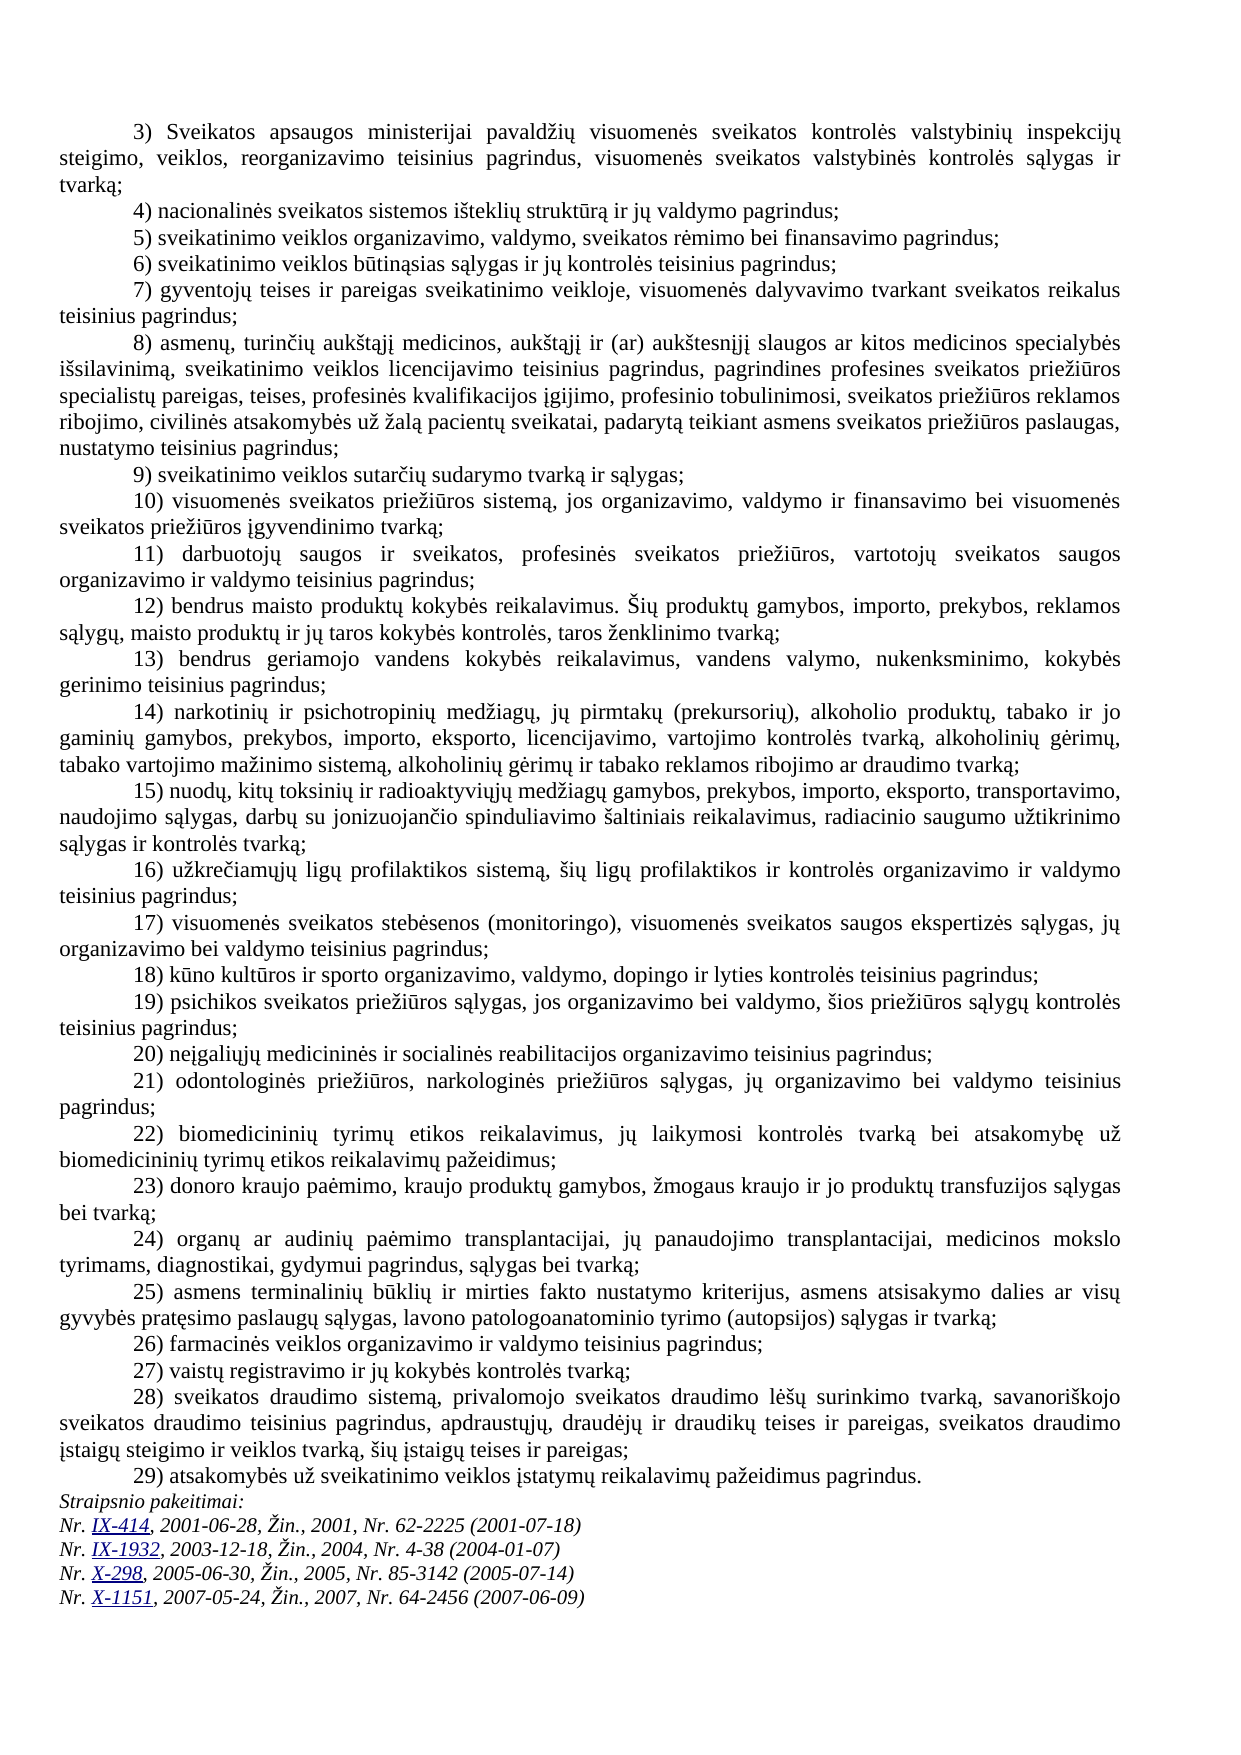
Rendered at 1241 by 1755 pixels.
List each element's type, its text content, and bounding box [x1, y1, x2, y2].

text 23) donoro kraujo paėmimo, kraujo produktų gamybos, žmogaus kraujo ir jo produktų transfuzijos sąlygas bei tvarką; [59, 1172, 1122, 1225]
text 12) bendrus maisto produktų kokybės reikalavimus. Šių produktų gamybos, importo, prekybos, reklamos sąlygų, maisto produktų ir jų taros kokybės kontrolės, taros ženklinimo tvarką; [59, 592, 1122, 645]
text Nr. X-1151, 2007-05-24, Žin., 2007, Nr. 64-2456 (2007-06-09) [59, 1585, 1122, 1609]
text 24) organų ar audinių paėmimo transplantacijai, jų panaudojimo transplantacijai, medicinos mokslo tyrimams, diagnostikai, gydymui pagrindus, sąlygas bei tvarką; [59, 1225, 1122, 1278]
text 13) bendrus geriamojo vandens kokybės reikalavimus, vandens valymo, nukenksminimo, kokybės gerinimo teisinius pagrindus; [59, 645, 1122, 698]
text 16) užkrečiamųjų ligų profilaktikos sistemą, šių ligų profilaktikos ir kontrolės organizavimo ir valdymo teisinius pagrindus; [59, 856, 1122, 909]
text 25) asmens terminalinių būklių ir mirties fakto nustatymo kriterijus, asmens atsisakymo dalies ar visų gyvybės pratęsimo paslaugų sąlygas, lavono patologoanatominio tyrimo (autopsijos) sąlygas ir tvarką; [59, 1278, 1122, 1330]
text 9) sveikatinimo veiklos sutarčių sudarymo tvarką ir sąlygas; [59, 461, 1122, 487]
text 26) farmacinės veiklos organizavimo ir valdymo teisinius pagrindus; [59, 1330, 1122, 1357]
text 21) odontologinės priežiūros, narkologinės priežiūros sąlygas, jų organizavimo bei valdymo teisinius pagrindus; [59, 1067, 1122, 1119]
text 17) visuomenės sveikatos stebėsenos (monitoringo), visuomenės sveikatos saugos ekspertizės sąlygas, jų organizavimo bei valdymo teisinius pagrindus; [59, 909, 1122, 961]
text 20) neįgaliųjų medicininės ir socialinės reabilitacijos organizavimo teisinius pagrindus; [59, 1041, 1122, 1067]
text 19) psichikos sveikatos priežiūros sąlygas, jos organizavimo bei valdymo, šios priežiūros sąlygų kontrolės teisinius pagrindus; [59, 988, 1122, 1041]
text 5) sveikatinimo veiklos organizavimo, valdymo, sveikatos rėmimo bei finansavimo pagrindus; [59, 223, 1122, 250]
text Nr. IX-1932, 2003-12-18, Žin., 2004, Nr. 4-38 (2004-01-07) [59, 1537, 1122, 1561]
text Nr. X-298, 2005-06-30, Žin., 2005, Nr. 85-3142 (2005-07-14) [59, 1561, 1122, 1585]
text 15) nuodų, kitų toksinių ir radioaktyviųjų medžiagų gamybos, prekybos, importo, eksporto, transportavimo, naudojimo sąlygas, darbų su jonizuojančio spinduliavimo šaltiniais reikalavimus, radiacinio saugumo užtikrinimo sąlygas ir kontrolės tvarką; [59, 777, 1122, 856]
text 10) visuomenės sveikatos priežiūros sistemą, jos organizavimo, valdymo ir finansavimo bei visuomenės sveikatos priežiūros įgyvendinimo tvarką; [59, 487, 1122, 540]
text 27) vaistų registravimo ir jų kokybės kontrolės tvarką; [59, 1357, 1122, 1383]
text Straipsnio pakeitimai: [59, 1488, 1122, 1513]
text 28) sveikatos draudimo sistemą, privalomojo sveikatos draudimo lėšų surinkimo tvarką, savanoriškojo sveikatos draudimo teisinius pagrindus, apdraustųjų, draudėjų ir draudikų teises ir pareigas, sveikatos draudimo įstaigų steigimo ir veiklos tvarką, šių įstaigų teises ir pareigas; [59, 1383, 1122, 1462]
text 11) darbuotojų saugos ir sveikatos, profesinės sveikatos priežiūros, vartotojų sveikatos saugos organizavimo ir valdymo teisinius pagrindus; [59, 540, 1122, 592]
text 18) kūno kultūros ir sporto organizavimo, valdymo, dopingo ir lyties kontrolės teisinius pagrindus; [59, 961, 1122, 988]
text 6) sveikatinimo veiklos būtinąsias sąlygas ir jų kontrolės teisinius pagrindus; [59, 250, 1122, 276]
text Nr. IX-414, 2001-06-28, Žin., 2001, Nr. 62-2225 (2001-07-18) [59, 1513, 1122, 1537]
text 14) narkotinių ir psichotropinių medžiagų, jų pirmtakų (prekursorių), alkoholio produktų, tabako ir jo gaminių gamybos, prekybos, importo, eksporto, licencijavimo, vartojimo kontrolės tvarką, alkoholinių gėrimų, tabako vartojimo mažinimo sistemą, alkoholinių gėrimų ir tabako reklamos ribojimo ar draudimo tvarką; [59, 698, 1122, 777]
text 7) gyventojų teises ir pareigas sveikatinimo veikloje, visuomenės dalyvavimo tvarkant sveikatos reikalus teisinius pagrindus; [59, 276, 1122, 329]
text 22) biomedicininių tyrimų etikos reikalavimus, jų laikymosi kontrolės tvarką bei atsakomybę už biomedicininių tyrimų etikos reikalavimų pažeidimus; [59, 1119, 1122, 1172]
text 4) nacionalinės sveikatos sistemos išteklių struktūrą ir jų valdymo pagrindus; [59, 197, 1122, 223]
text 3) Sveikatos apsaugos ministerijai pavaldžių visuomenės sveikatos kontrolės valstybinių inspekcijų steigimo, veiklos, reorganizavimo teisinius pagrindus, visuomenės sveikatos valstybinės kontrolės sąlygas ir tvarką; [59, 118, 1122, 197]
text 8) asmenų, turinčių aukštąjį medicinos, aukštąjį ir (ar) aukštesnįjį slaugos ar kitos medicinos specialybės išsilavinimą, sveikatinimo veiklos licencijavimo teisinius pagrindus, pagrindines profesines sveikatos priežiūros specialistų pareigas, teises, profesinės kvalifikacijos įgijimo, profesinio tobulinimosi, sveikatos priežiūros reklamos ribojimo, civilinės atsakomybės už žalą pacientų sveikatai, padarytą teikiant asmens sveikatos priežiūros paslaugas, nustatymo teisinius pagrindus; [59, 329, 1122, 461]
text 29) atsakomybės už sveikatinimo veiklos įstatymų reikalavimų pažeidimus pagrindus. [59, 1462, 1122, 1488]
